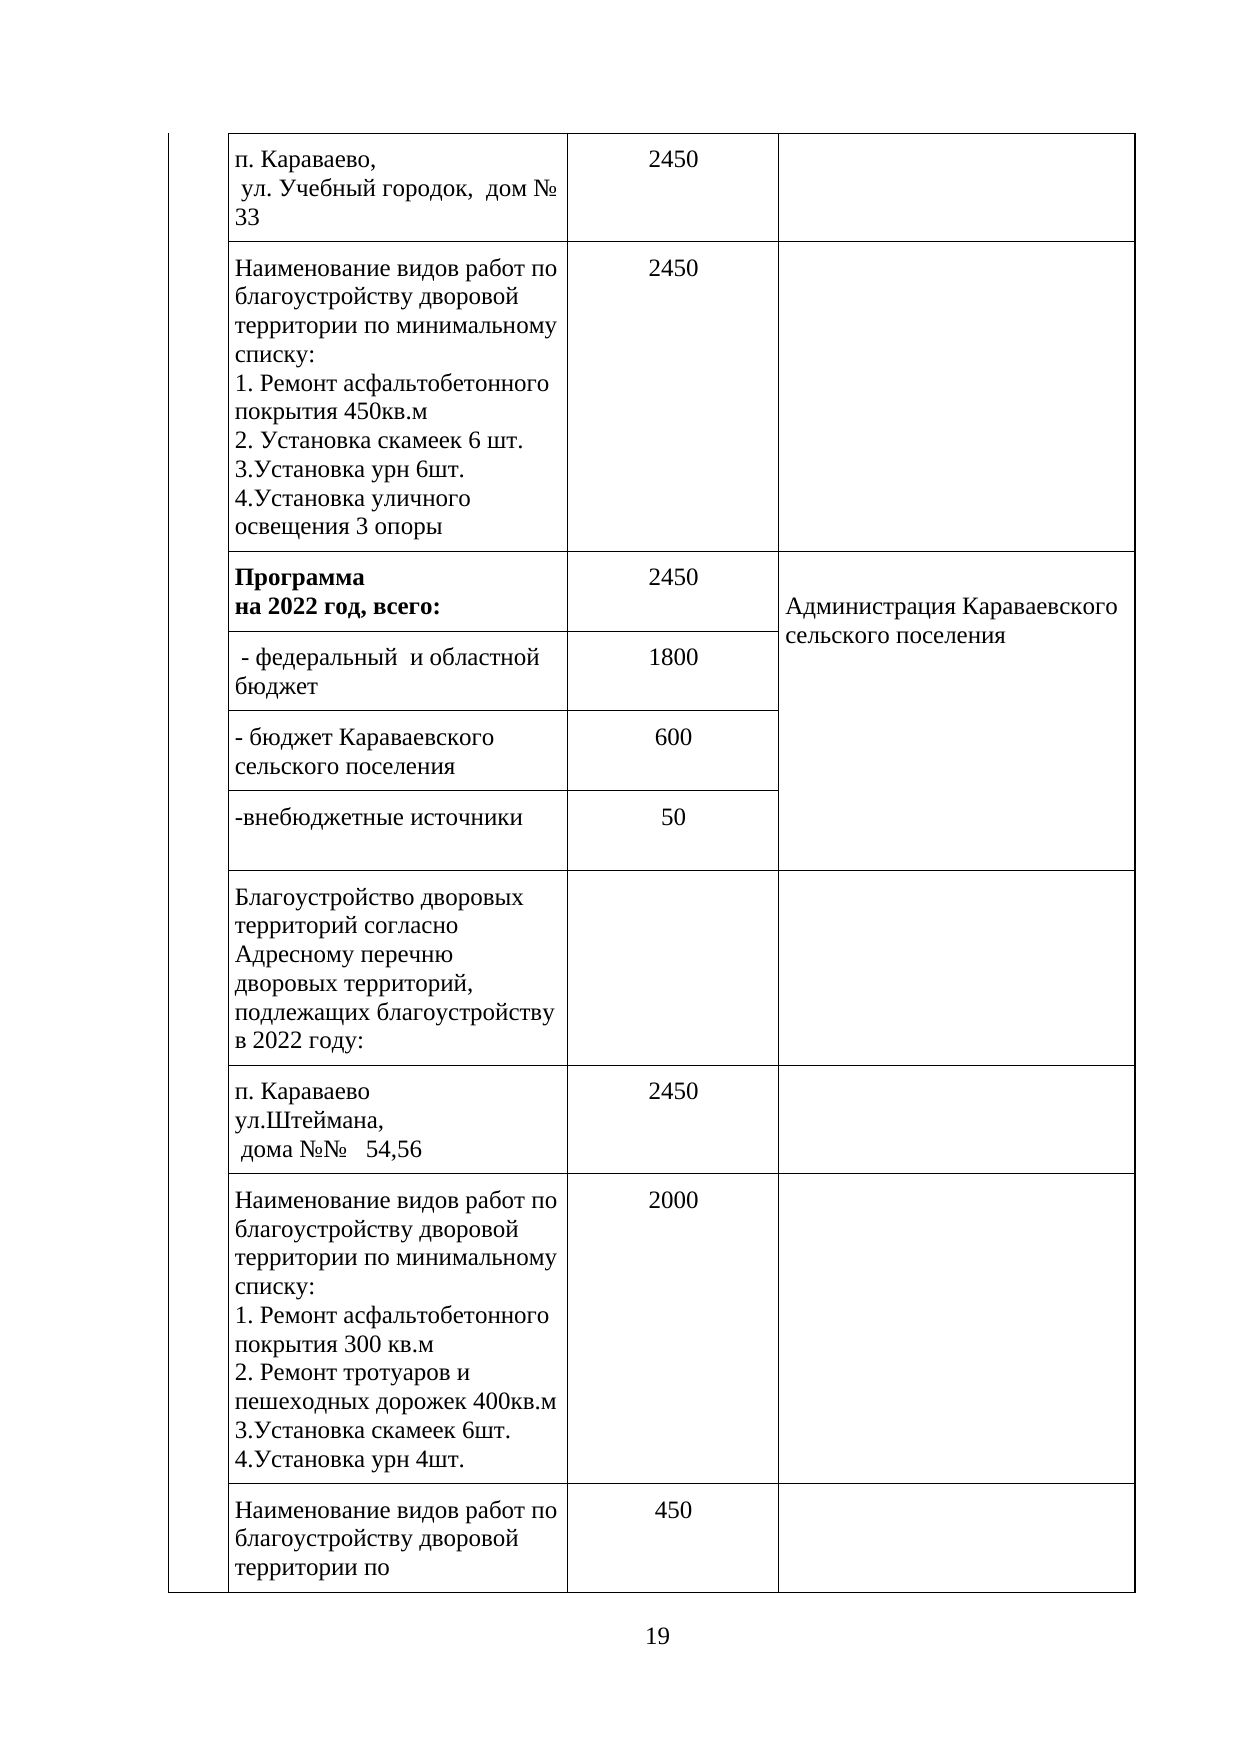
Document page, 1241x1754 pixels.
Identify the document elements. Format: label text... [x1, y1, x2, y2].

table_cell Наименование видов работ по благоустройству дворовой территории по [229, 1484, 567, 1592]
table_cell Наименование видов работ по благоустройству дворовой территории по минимальному списку: 1. Ремонт асфальтобетонного покрытия 450кв.м 2. Установка скамеек 6 шт. 3.Установка урн 6шт. 4.Установка уличного освещения 3 опоры [229, 242, 567, 551]
table_cell [779, 1484, 1134, 1592]
table_cell [169, 870, 228, 1065]
table_cell 450 [568, 1484, 778, 1592]
table_cell - федеральный и областной бюджет [229, 632, 567, 710]
table_cell 2000 [568, 1174, 778, 1483]
table_cell [169, 133, 228, 241]
table_cell 2450 [568, 552, 778, 631]
table_cell 600 [568, 711, 778, 790]
table_cell [779, 242, 1134, 551]
table_cell Наименование видов работ по благоустройству дворовой территории по минимальному списку: 1. Ремонт асфальтобетонного покрытия 300 кв.м 2. Ремонт тротуаров и пешеходных дорожек 400кв.м 3.Установка скамеек 6шт. 4.Установка урн 4шт. [229, 1174, 567, 1483]
table_cell п. Караваево, ул. Учебный городок, дом № 33 [229, 134, 567, 241]
table_cell [169, 551, 228, 631]
table_cell 2450 [568, 134, 778, 241]
table_cell [169, 631, 228, 710]
table_cell 2450 [568, 242, 778, 551]
table_cell [169, 241, 228, 551]
table_cell [568, 871, 778, 1065]
table_cell [169, 790, 228, 870]
table_cell [169, 1483, 228, 1592]
table_cell [779, 1066, 1134, 1173]
table_cell - бюджет Караваевского сельского поселения [229, 711, 567, 790]
table_cell Администрация Караваевского сельского поселения [779, 552, 1134, 870]
table_cell Программа на 2022 год, всего: [229, 552, 567, 631]
table_cell [779, 871, 1134, 1065]
table_cell Благоустройство дворовых территорий согласно Адресному перечню дворовых территорий, подлежащих благоустройству в 2022 году: [229, 871, 567, 1065]
table_cell 1800 [568, 632, 778, 710]
table_cell 2450 [568, 1066, 778, 1173]
table_cell [779, 1174, 1134, 1483]
table_cell [169, 710, 228, 790]
table_cell 50 [568, 791, 778, 870]
table_cell [169, 1065, 228, 1173]
table_cell [169, 1173, 228, 1483]
table_cell п. Караваево ул.Штеймана, дома №№ 54,56 [229, 1066, 567, 1173]
table_cell [779, 134, 1134, 241]
table_cell -внебюджетные источники [229, 791, 567, 870]
